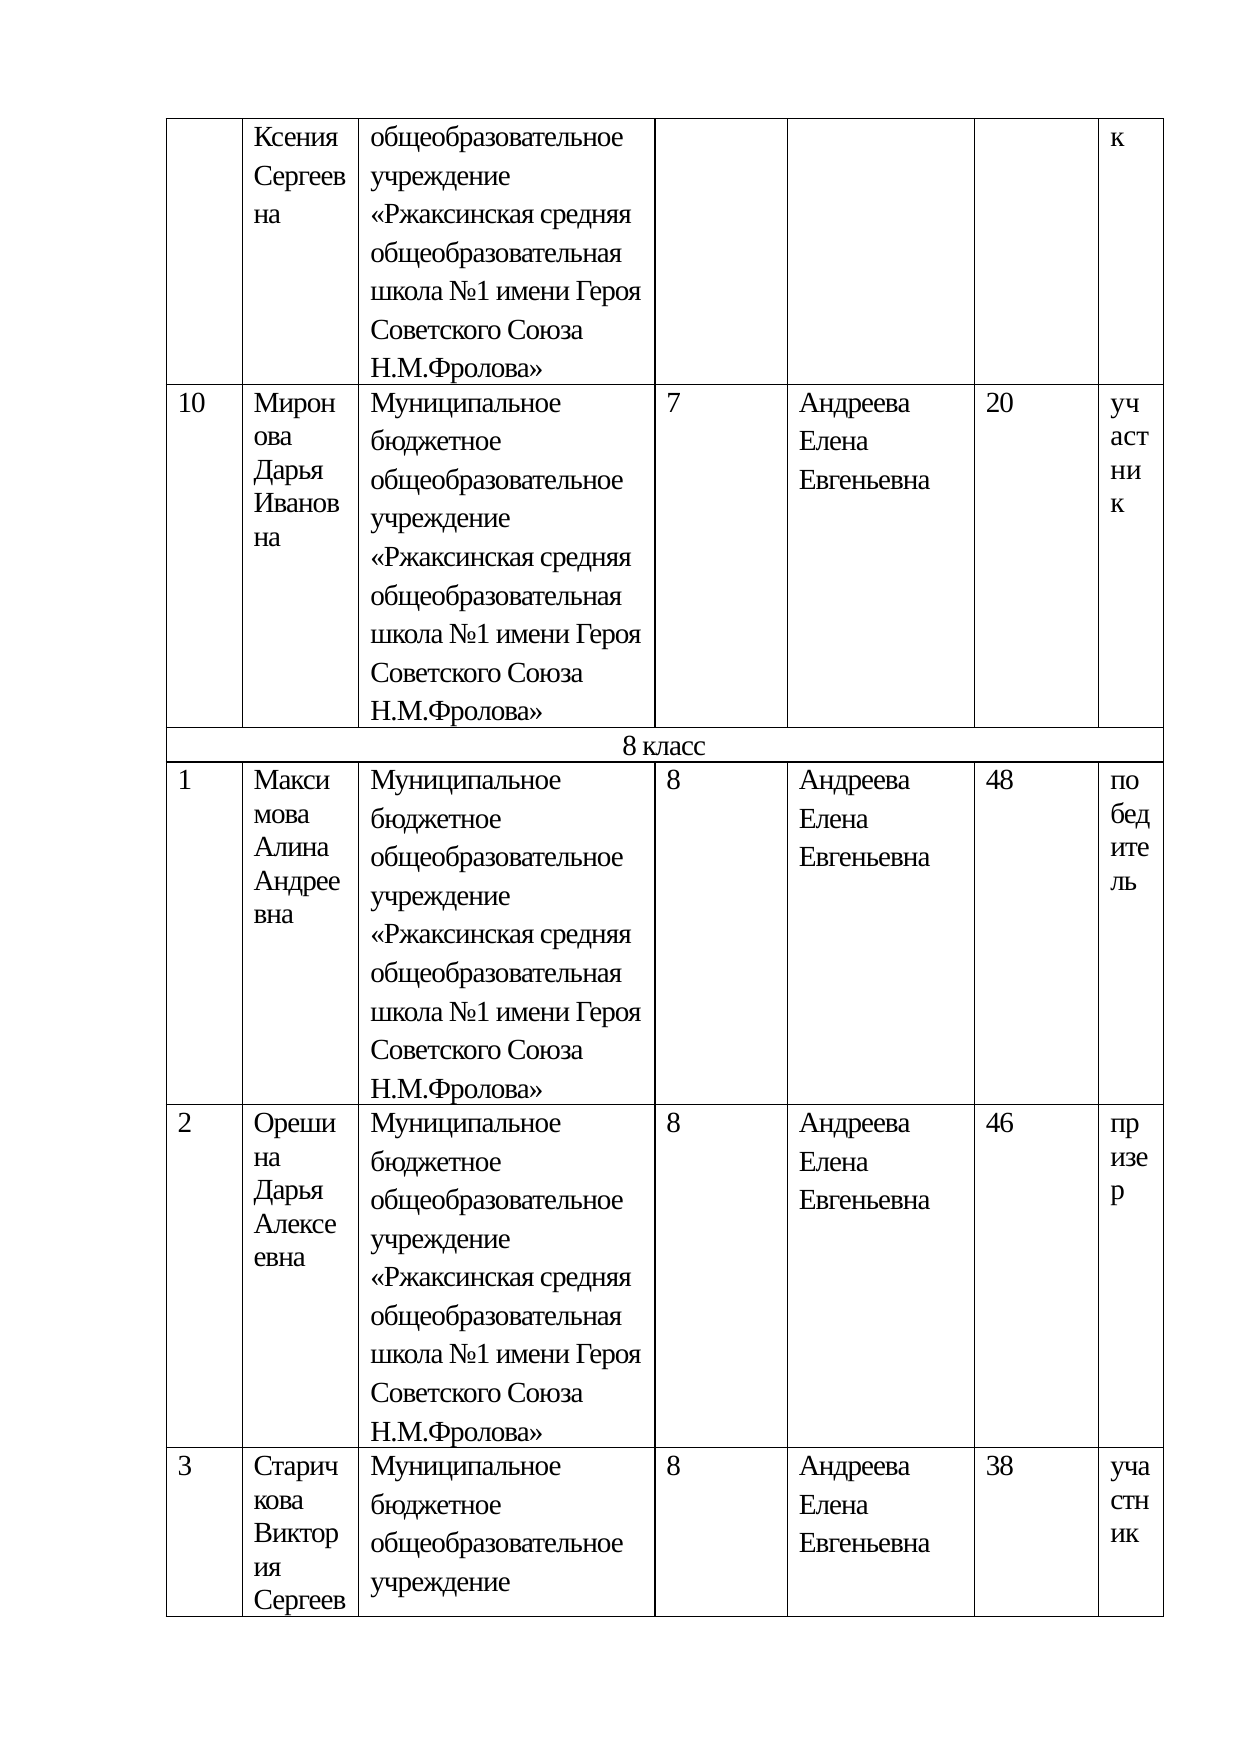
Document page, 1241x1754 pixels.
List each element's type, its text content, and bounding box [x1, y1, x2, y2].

table_cell 2 [167, 1105, 242, 1447]
table_cell 48 [975, 763, 1098, 1104]
table_cell 3 [167, 1448, 242, 1616]
table_cell [167, 119, 242, 384]
table_cell общеобразовательное учреждение «Ржаксинская средняя общеобразовательная школа №1 имени Героя Советского Союза Н.М.Фролова» [359, 119, 654, 384]
table_cell Старичкова Виктория Сергеев [243, 1448, 358, 1616]
table_cell 8 [656, 1105, 787, 1447]
table_cell 20 [975, 385, 1098, 727]
table_cell 38 [975, 1448, 1098, 1616]
table_cell Муниципальное бюджетное общеобразовательное учреждение «Ржаксинская средняя общеобразовательная школа №1 имени Героя Советского Союза Н.М.Фролова» [359, 1105, 654, 1447]
table_cell Андреева Елена Евгеньевна [788, 763, 974, 1104]
table_cell [975, 119, 1098, 384]
table_cell 8 [656, 1448, 787, 1616]
table_cell Муниципальное бюджетное общеобразовательное учреждение «Ржаксинская средняя общеобразовательная школа №1 имени Героя Советского Союза Н.М.Фролова» [359, 385, 654, 727]
table_cell участник [1099, 385, 1163, 727]
table_cell 10 [167, 385, 242, 727]
table_cell Ксения Сергеевна [243, 119, 358, 384]
table_cell 8 класс [167, 728, 1163, 761]
table_cell 1 [167, 763, 242, 1104]
table_cell 46 [975, 1105, 1098, 1447]
table_cell 8 [656, 763, 787, 1104]
table_cell Максимова Алина Андреевна [243, 763, 358, 1104]
table_cell Андреева Елена Евгеньевна [788, 1105, 974, 1447]
table_cell Орешина Дарья Алексеевна [243, 1105, 358, 1447]
table_cell [656, 119, 787, 384]
table_cell к [1099, 119, 1163, 384]
table_cell Муниципальное бюджетное общеобразовательное учреждение «Ржаксинская средняя общеобразовательная школа №1 имени Героя Советского Союза Н.М.Фролова» [359, 763, 654, 1104]
table_cell Андреева Елена Евгеньевна [788, 1448, 974, 1616]
table_cell участник [1099, 1448, 1163, 1616]
table_cell 7 [656, 385, 787, 727]
table_cell победитель [1099, 763, 1163, 1104]
table_cell [788, 119, 974, 384]
table_cell призер [1099, 1105, 1163, 1447]
table_cell Муниципальное бюджетное общеобразовательное учреждение [359, 1448, 654, 1616]
table_cell Андреева Елена Евгеньевна [788, 385, 974, 727]
table_cell Миронова Дарья Ивановна [243, 385, 358, 727]
